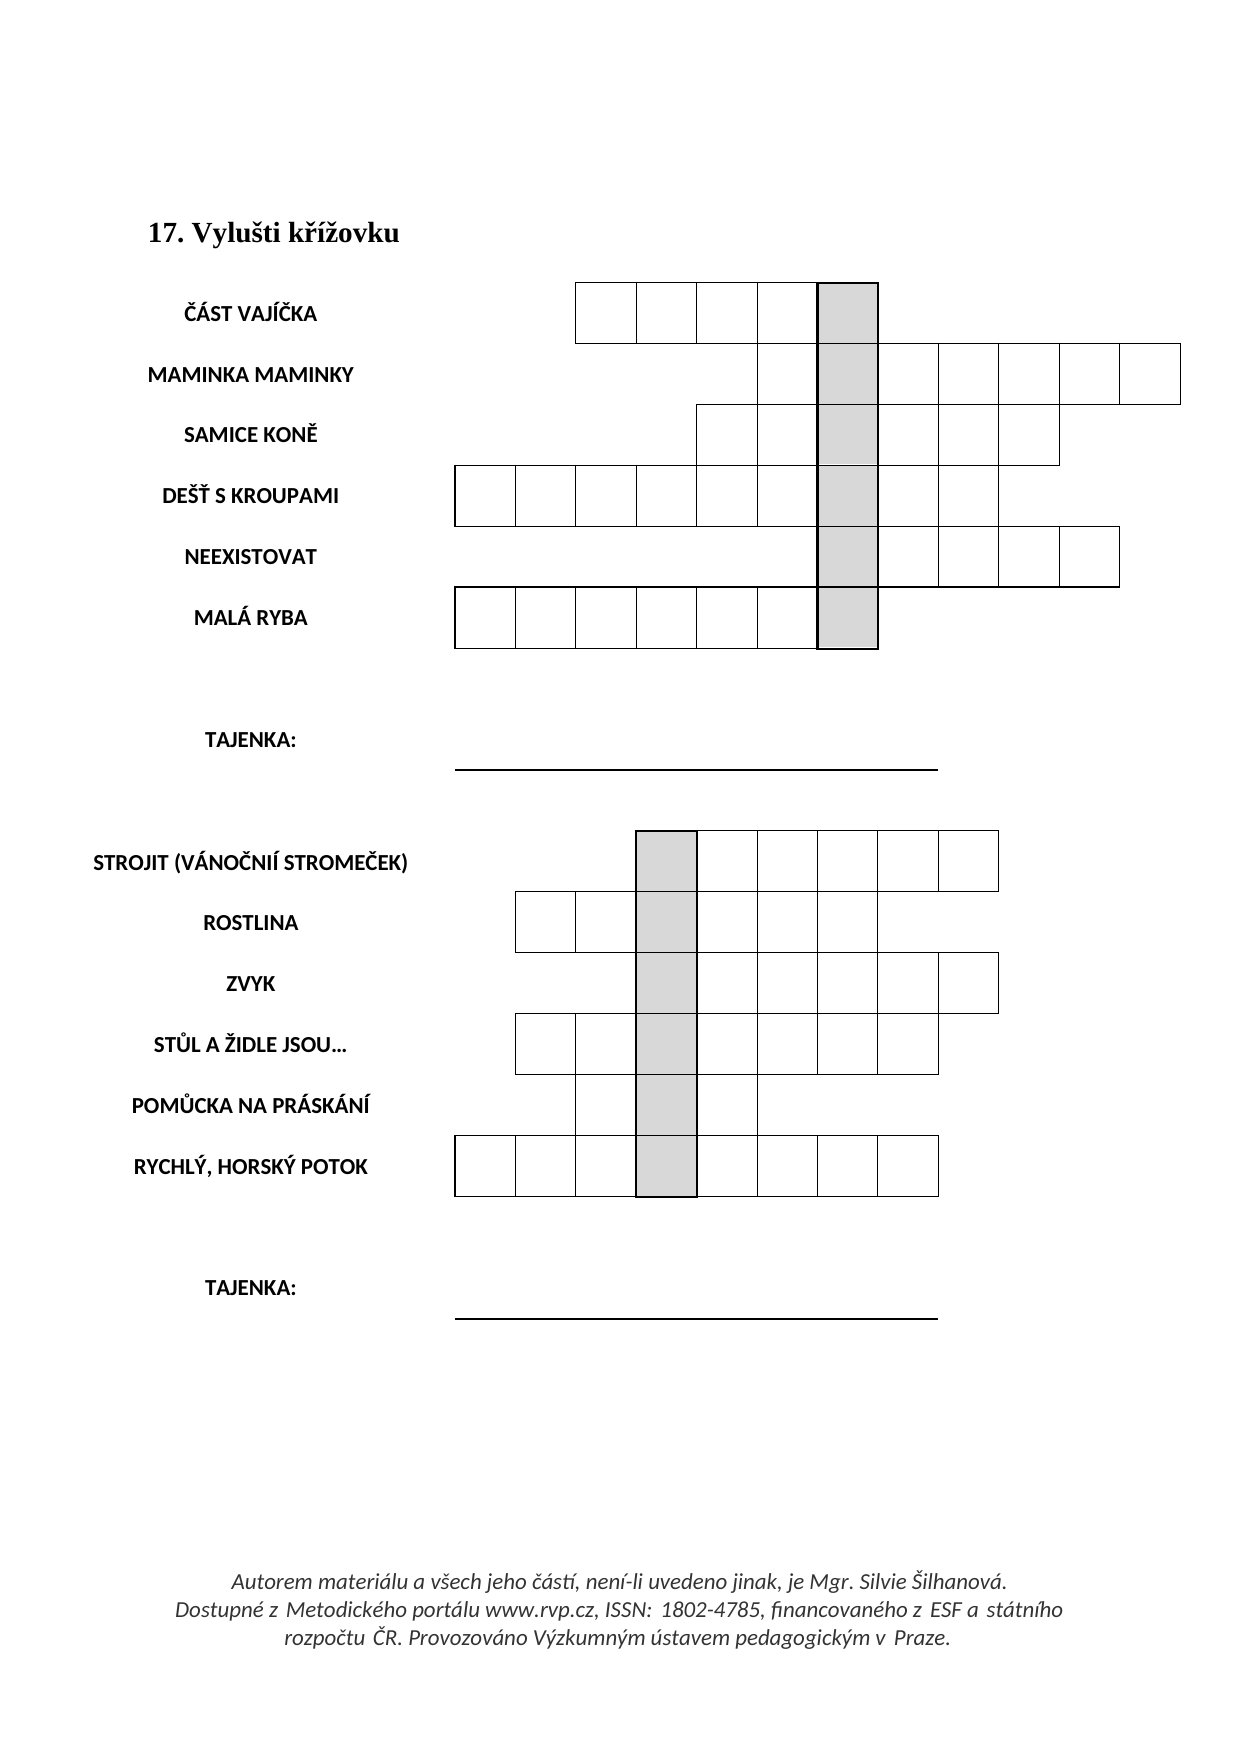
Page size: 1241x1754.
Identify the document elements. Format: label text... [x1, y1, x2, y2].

table_cell [1059, 952, 1119, 1013]
table_cell [758, 1136, 817, 1196]
table_cell [46, 769, 455, 830]
table_header [758, 283, 816, 343]
table_cell [636, 527, 697, 586]
table_cell [878, 831, 938, 891]
table_cell [636, 404, 696, 464]
table_cell [819, 466, 877, 526]
table_cell [697, 1257, 757, 1318]
table_cell [939, 831, 998, 891]
table_cell [46, 1196, 455, 1257]
table_cell [1120, 891, 1181, 952]
table_cell [818, 771, 878, 830]
table_cell [515, 953, 576, 1013]
table_cell [1059, 1196, 1119, 1257]
table_cell [455, 891, 515, 952]
table_cell [999, 405, 1059, 464]
table_cell [818, 1257, 878, 1318]
table_header [637, 283, 696, 343]
table_cell [879, 527, 938, 586]
table_cell [1120, 1196, 1181, 1257]
table_cell [636, 708, 697, 769]
table_cell [697, 588, 757, 647]
table_cell [757, 708, 817, 769]
table_cell [1059, 1135, 1119, 1196]
table_cell [1059, 1074, 1119, 1135]
table_cell [1120, 1074, 1181, 1135]
table_header [879, 282, 938, 343]
table_cell [878, 771, 938, 830]
table_cell [819, 527, 877, 586]
table_cell [999, 1013, 1059, 1074]
table_header [576, 283, 636, 343]
table_cell [516, 588, 575, 647]
table_cell [758, 892, 817, 952]
table_cell [1120, 648, 1181, 708]
table_cell STŮL A ŽIDLE JSOU… [46, 1013, 455, 1074]
table_cell [455, 1013, 515, 1074]
table_cell [939, 466, 998, 526]
table_cell [455, 527, 515, 586]
table_cell [999, 588, 1059, 647]
table_cell [576, 1257, 636, 1318]
table_cell [938, 769, 999, 830]
table_cell [1059, 830, 1119, 891]
table_cell [999, 1196, 1059, 1257]
table_cell [818, 1014, 877, 1074]
table_cell NEEXISTOVAT [46, 526, 455, 586]
table_cell [1059, 1257, 1119, 1318]
table_cell [1059, 588, 1119, 647]
table_cell [1120, 708, 1181, 769]
table_cell [818, 1075, 878, 1135]
table_cell [697, 527, 757, 586]
table_cell [516, 1136, 575, 1196]
table_cell [1060, 527, 1119, 586]
table_cell [636, 1198, 697, 1257]
table_cell [455, 1257, 515, 1318]
table_cell [999, 769, 1059, 830]
table_cell STROJIT (VÁNOČNIÍ STROMEČEK) [46, 830, 455, 891]
table_cell [818, 708, 878, 769]
table_cell [515, 404, 576, 464]
table_cell [999, 952, 1059, 1013]
table_cell [636, 649, 697, 708]
table_cell [878, 1136, 938, 1196]
table_cell [1059, 1013, 1119, 1074]
table_cell [758, 405, 816, 464]
table_cell [698, 1014, 757, 1074]
table_header [999, 282, 1059, 343]
table_cell [576, 649, 636, 708]
table_header [819, 284, 877, 343]
table_cell [455, 952, 515, 1013]
table_cell TAJENKA: [46, 1257, 455, 1318]
table_cell [576, 1136, 635, 1196]
table_cell [939, 405, 998, 464]
table_cell [637, 588, 696, 647]
table_cell [757, 771, 817, 830]
table_cell [1120, 1013, 1181, 1074]
table_cell [576, 588, 636, 647]
table_cell [939, 344, 998, 404]
table_cell [515, 830, 576, 891]
table_cell [999, 466, 1059, 526]
table_cell [455, 1197, 515, 1257]
table_cell [697, 344, 757, 404]
table_cell [938, 588, 999, 647]
table_cell [636, 1257, 697, 1318]
table_cell [757, 1257, 817, 1318]
table_cell [1120, 830, 1181, 891]
table_header [697, 283, 757, 343]
table_cell [999, 527, 1059, 586]
table_cell [999, 1074, 1059, 1135]
table_cell [697, 405, 757, 464]
table_cell [878, 1014, 938, 1074]
table_cell [515, 1197, 576, 1257]
table_cell [1059, 891, 1119, 952]
table_cell [879, 588, 938, 647]
table_cell [637, 953, 696, 1013]
table_cell [516, 1014, 575, 1074]
table_cell [576, 892, 635, 952]
table_cell MAMINKA MAMINKY [46, 343, 455, 404]
table_cell [698, 831, 757, 891]
table_cell [1120, 526, 1181, 586]
table_cell [698, 953, 757, 1013]
table_cell [879, 466, 938, 526]
table_cell ZVYK [46, 952, 455, 1013]
table_header [1059, 282, 1119, 343]
table_cell [636, 771, 697, 830]
table_cell [46, 648, 455, 708]
table_cell [999, 344, 1059, 404]
table_cell [999, 1135, 1059, 1196]
table_cell [1120, 344, 1180, 404]
table_cell [819, 344, 877, 404]
table_cell [1060, 344, 1119, 404]
table_cell [1120, 465, 1181, 526]
table_cell [999, 891, 1059, 952]
table_cell [878, 892, 938, 952]
table_header ČÁST VAJÍČKA [46, 282, 455, 343]
table_cell [758, 344, 816, 404]
table_cell [698, 892, 757, 952]
table_cell [999, 648, 1059, 708]
table_cell [879, 344, 938, 404]
table_cell [515, 771, 576, 830]
table_cell [818, 953, 877, 1013]
table_cell [1059, 648, 1119, 708]
table_cell [697, 466, 757, 526]
table_cell [938, 708, 999, 769]
table_cell [1120, 1135, 1181, 1196]
table_cell [999, 708, 1059, 769]
table_cell [515, 527, 576, 586]
table_cell [939, 1135, 999, 1196]
table_cell [1059, 708, 1119, 769]
table_cell [698, 1075, 757, 1135]
table_cell [576, 527, 636, 586]
text 17. Vylušti křížovku [148, 215, 1093, 248]
table_cell [758, 953, 817, 1013]
table_cell [636, 344, 697, 404]
table_cell [697, 649, 757, 708]
table_cell DEŠŤ S KROUPAMI [46, 465, 454, 526]
table_cell [637, 1136, 696, 1196]
table_cell SAMICE KONĚ [46, 404, 455, 464]
table_cell [1060, 405, 1119, 464]
table_cell [878, 708, 938, 769]
table_cell [938, 1196, 999, 1257]
table_cell [818, 1136, 877, 1196]
table_cell [576, 404, 636, 464]
table_cell POMŮCKA NA PRÁSKÁNÍ [46, 1074, 455, 1135]
table_cell [1120, 586, 1181, 647]
table_cell [999, 830, 1059, 891]
table_cell [819, 405, 877, 464]
table_cell [576, 1014, 635, 1074]
table_cell [938, 892, 999, 952]
table_cell [515, 649, 576, 708]
table_cell [878, 648, 938, 708]
table_cell [576, 953, 635, 1013]
table_cell [878, 1075, 938, 1135]
table_cell [576, 1075, 635, 1135]
table_cell [637, 1075, 696, 1135]
table_cell [758, 1014, 817, 1074]
table_cell [1120, 769, 1181, 830]
table_cell [999, 1257, 1059, 1318]
table_cell [938, 1257, 999, 1318]
table_cell [757, 649, 817, 708]
table_cell [939, 1014, 999, 1074]
table_cell [515, 1257, 576, 1318]
table_cell [939, 527, 998, 586]
table_cell [697, 1197, 757, 1257]
table_cell [637, 466, 696, 526]
table_cell TAJENKA: [46, 708, 455, 769]
table_cell [758, 831, 817, 891]
table_cell [758, 466, 816, 526]
table_cell [516, 466, 575, 526]
table_cell [878, 1257, 938, 1318]
table_cell [818, 1197, 878, 1257]
table_cell ROSTLINA [46, 891, 455, 952]
table_cell [879, 405, 938, 464]
table_cell [757, 1197, 817, 1257]
table_cell [878, 953, 938, 1013]
table_cell [757, 527, 816, 586]
table_cell [1120, 1257, 1181, 1318]
table_cell [456, 1136, 515, 1196]
table_cell [938, 648, 999, 708]
table_cell [455, 771, 515, 830]
table_cell [637, 1014, 696, 1074]
table_header [1120, 282, 1181, 343]
table_cell [576, 466, 636, 526]
table_cell [576, 1197, 636, 1257]
table_cell [637, 892, 696, 952]
table_cell RYCHLÝ, HORSKÝ POTOK [46, 1135, 454, 1196]
table_cell [939, 953, 998, 1013]
table_cell [818, 831, 877, 891]
table_cell [1059, 465, 1119, 526]
table_cell [758, 1075, 817, 1135]
table_cell [576, 344, 636, 404]
table_cell [1120, 952, 1181, 1013]
table_cell [515, 343, 576, 404]
table_cell [697, 708, 757, 769]
table_cell [455, 1074, 515, 1135]
table_cell [456, 588, 515, 647]
table_cell [515, 708, 576, 769]
table_cell [455, 343, 515, 404]
table_cell [515, 1075, 575, 1135]
table_cell [576, 771, 636, 830]
table_cell [516, 892, 575, 952]
table_cell [818, 650, 878, 708]
table_header [938, 282, 999, 343]
table_cell [455, 830, 515, 891]
table_cell [455, 708, 515, 769]
table_cell [455, 404, 515, 464]
table_cell [938, 1074, 999, 1135]
table_cell MALÁ RYBA [46, 586, 454, 647]
table_cell [698, 1136, 757, 1196]
table_cell [878, 1197, 938, 1257]
table_cell [455, 649, 515, 708]
table_cell [758, 588, 816, 647]
table_header [455, 282, 515, 343]
table_cell [818, 892, 877, 952]
table_cell [456, 466, 515, 526]
table_cell [1059, 769, 1119, 830]
table_cell [576, 708, 636, 769]
table_cell [576, 830, 635, 891]
table_cell [819, 588, 877, 647]
table_cell [1120, 405, 1181, 464]
table_header [515, 282, 575, 343]
table_cell [697, 771, 757, 830]
table_cell [637, 832, 696, 891]
